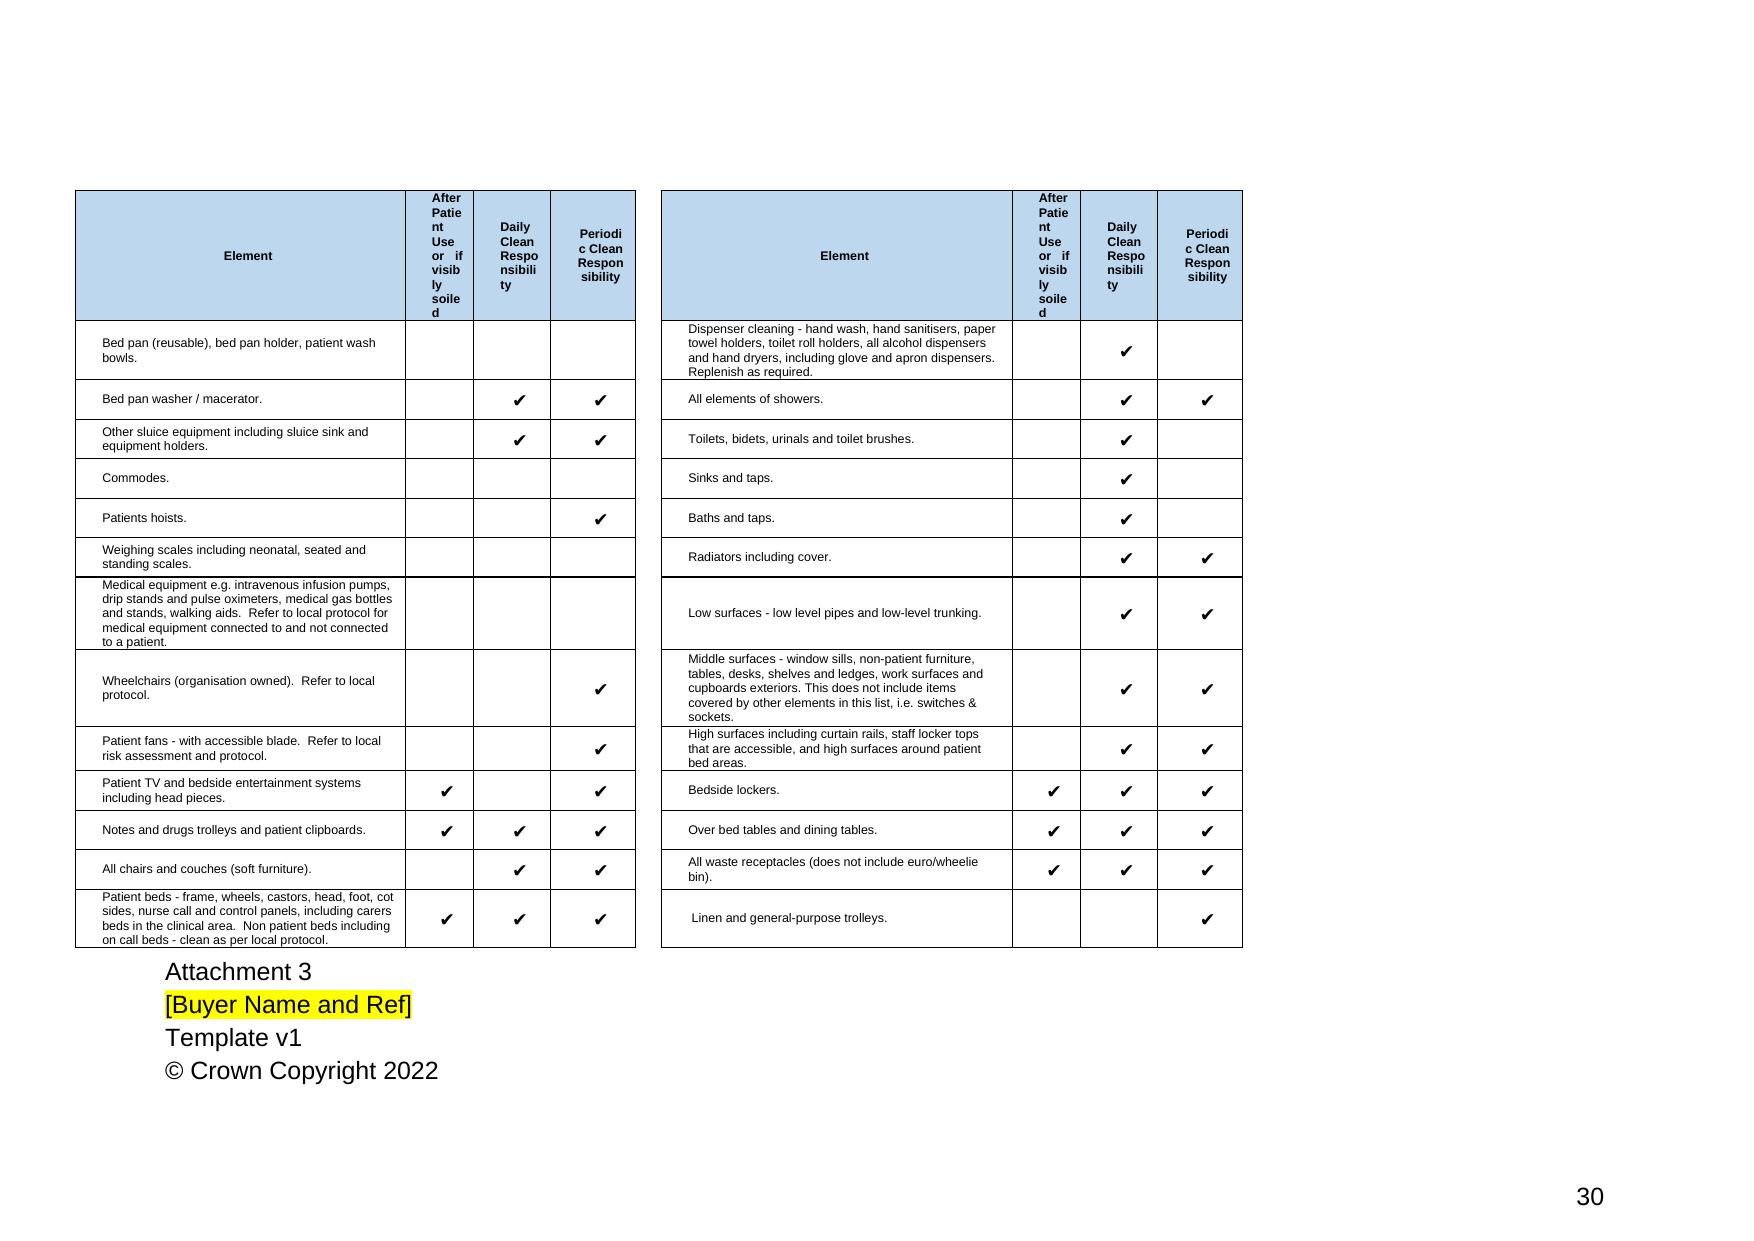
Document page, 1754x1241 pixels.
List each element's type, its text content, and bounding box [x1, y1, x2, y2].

table_cell ✔ [1158, 380, 1242, 418]
table_cell Bed pan (reusable), bed pan holder, patient wash bowls. [76, 321, 405, 379]
table_cell [1013, 499, 1080, 537]
table_cell ✔ [1158, 727, 1242, 770]
table_cell Bed pan washer / macerator. [76, 380, 405, 418]
table_cell [636, 889, 661, 947]
table_cell ✔ [1081, 578, 1157, 649]
table_cell Patient fans - with accessible blade. Refer to local risk assessment and protocol. [76, 727, 405, 770]
table_cell Weighing scales including neonatal, seated and standing scales. [76, 538, 405, 576]
table_cell [406, 321, 473, 379]
table_cell [1013, 890, 1080, 947]
table_cell ✔ [1081, 811, 1157, 849]
table_cell [636, 649, 661, 726]
table_cell [551, 321, 635, 379]
table_cell Dispenser cleaning - hand wash, hand sanitisers, paper towel holders, toilet roll holders, all alcohol dispensers and hand dryers, including glove and apron dispensers. Replenish as required. [662, 321, 1012, 379]
table_cell ✔ [1158, 538, 1242, 576]
table_cell ✔ [551, 499, 635, 537]
table_cell [406, 538, 473, 576]
table_cell Sinks and taps. [662, 459, 1012, 497]
table_cell [1158, 459, 1242, 497]
table_cell Radiators including cover. [662, 538, 1012, 576]
table_cell [406, 380, 473, 418]
table_cell ✔ [1158, 890, 1242, 947]
table_cell ✔ [551, 727, 635, 770]
table_cell [1081, 890, 1157, 947]
table_cell [406, 650, 473, 726]
table_cell All chairs and couches (soft furniture). [76, 850, 405, 888]
table_cell Patient TV and bedside entertainment systems including head pieces. [76, 771, 405, 809]
table_cell [1013, 420, 1080, 458]
table_cell [636, 770, 661, 809]
table_cell ✔ [1158, 850, 1242, 888]
table_header Periodic Clean Responsibility [551, 191, 635, 320]
table_cell [636, 726, 661, 770]
table_cell Toilets, bidets, urinals and toilet brushes. [662, 420, 1012, 458]
table_cell Baths and taps. [662, 499, 1012, 537]
table_cell ✔ [1081, 420, 1157, 458]
table_cell ✔ [1158, 771, 1242, 809]
table_cell Over bed tables and dining tables. [662, 811, 1012, 849]
table_cell High surfaces including curtain rails, staff locker tops that are accessible, and high surfaces around patient bed areas. [662, 727, 1012, 770]
table_cell [474, 538, 550, 576]
table_cell ✔ [1081, 650, 1157, 726]
table_cell ✔ [474, 420, 550, 458]
table_cell [636, 576, 661, 649]
table_cell [474, 771, 550, 809]
table_cell [1013, 538, 1080, 576]
table_header Daily Clean Responsibility [1081, 191, 1157, 320]
table_cell [406, 499, 473, 537]
table_cell ✔ [1158, 650, 1242, 726]
table_header After Patient Use or if visibly soiled [406, 191, 473, 320]
table_header Element [76, 191, 405, 320]
table_cell ✔ [551, 650, 635, 726]
table_cell ✔ [551, 850, 635, 888]
table_header [636, 190, 661, 320]
table_cell Linen and general-purpose trolleys. [662, 890, 1012, 947]
table_cell [551, 459, 635, 497]
table_cell ✔ [1158, 578, 1242, 649]
table_cell [636, 419, 661, 458]
table_cell [636, 379, 661, 418]
table_cell ✔ [406, 771, 473, 809]
table_cell [1013, 578, 1080, 649]
table_cell ✔ [1013, 850, 1080, 888]
table_cell All waste receptacles (does not include euro/wheelie bin). [662, 850, 1012, 888]
table_cell [474, 650, 550, 726]
table_cell [474, 499, 550, 537]
table_cell Commodes. [76, 459, 405, 497]
table_cell ✔ [1081, 321, 1157, 379]
table_cell [636, 498, 661, 537]
table_cell All elements of showers. [662, 380, 1012, 418]
table_cell ✔ [474, 380, 550, 418]
table_cell ✔ [1081, 499, 1157, 537]
table_cell [636, 537, 661, 576]
table_cell Bedside lockers. [662, 771, 1012, 809]
table_header Element [662, 191, 1012, 320]
table_cell ✔ [551, 771, 635, 809]
table_cell ✔ [474, 890, 550, 947]
table_cell ✔ [1081, 850, 1157, 888]
table_cell ✔ [474, 811, 550, 849]
table_cell ✔ [1081, 459, 1157, 497]
table_cell [1158, 420, 1242, 458]
table_cell [474, 727, 550, 770]
table_cell Wheelchairs (organisation owned). Refer to local protocol. [76, 650, 405, 726]
table_cell ✔ [551, 811, 635, 849]
table_cell [636, 849, 661, 888]
table_cell [406, 459, 473, 497]
table_cell [406, 850, 473, 888]
table_cell ✔ [474, 850, 550, 888]
table_cell ✔ [1081, 771, 1157, 809]
table_cell [1013, 650, 1080, 726]
table_cell [636, 810, 661, 849]
table_cell [474, 578, 550, 649]
table_cell [474, 459, 550, 497]
table_cell [551, 538, 635, 576]
table_cell ✔ [1081, 380, 1157, 418]
table_cell [1013, 727, 1080, 770]
table_header After Patient Use or if visibly soiled [1013, 191, 1080, 320]
table_cell [636, 320, 661, 379]
table_header Periodic Clean Responsibility [1158, 191, 1242, 320]
table_cell ✔ [551, 380, 635, 418]
table_cell [406, 727, 473, 770]
table_cell Middle surfaces - window sills, non-patient furniture, tables, desks, shelves and ledges, work surfaces and cupboards exteriors. This does not include items covered by other elements in this list, i.e. switches & sockets. [662, 650, 1012, 726]
table_cell [406, 420, 473, 458]
table_cell ✔ [1013, 811, 1080, 849]
table_header Daily Clean Responsibility [474, 191, 550, 320]
table_cell ✔ [551, 420, 635, 458]
table_cell ✔ [1013, 771, 1080, 809]
table_cell Patient beds - frame, wheels, castors, head, foot, cot sides, nurse call and control panels, including carers beds in the clinical area. Non patient beds including on call beds - clean as per local protocol. [76, 890, 405, 947]
table_cell Patients hoists. [76, 499, 405, 537]
table_cell ✔ [551, 890, 635, 947]
table_cell ✔ [1158, 811, 1242, 849]
table_cell [474, 321, 550, 379]
table_cell [1158, 499, 1242, 537]
table_cell [551, 578, 635, 649]
table_cell ✔ [1081, 727, 1157, 770]
table_cell Medical equipment e.g. intravenous infusion pumps, drip stands and pulse oximeters, medical gas bottles and stands, walking aids. Refer to local protocol for medical equipment connected to and not connected to a patient. [76, 578, 405, 649]
table_cell [1013, 380, 1080, 418]
table_cell [1158, 321, 1242, 379]
table_cell ✔ [1081, 538, 1157, 576]
table_cell Other sluice equipment including sluice sink and equipment holders. [76, 420, 405, 458]
table_cell [1013, 459, 1080, 497]
table_cell [1013, 321, 1080, 379]
table_cell [406, 578, 473, 649]
table_cell Low surfaces - low level pipes and low-level trunking. [662, 578, 1012, 649]
table_cell Notes and drugs trolleys and patient clipboards. [76, 811, 405, 849]
table_cell ✔ [406, 811, 473, 849]
table_cell ✔ [406, 890, 473, 947]
table_cell [636, 458, 661, 497]
